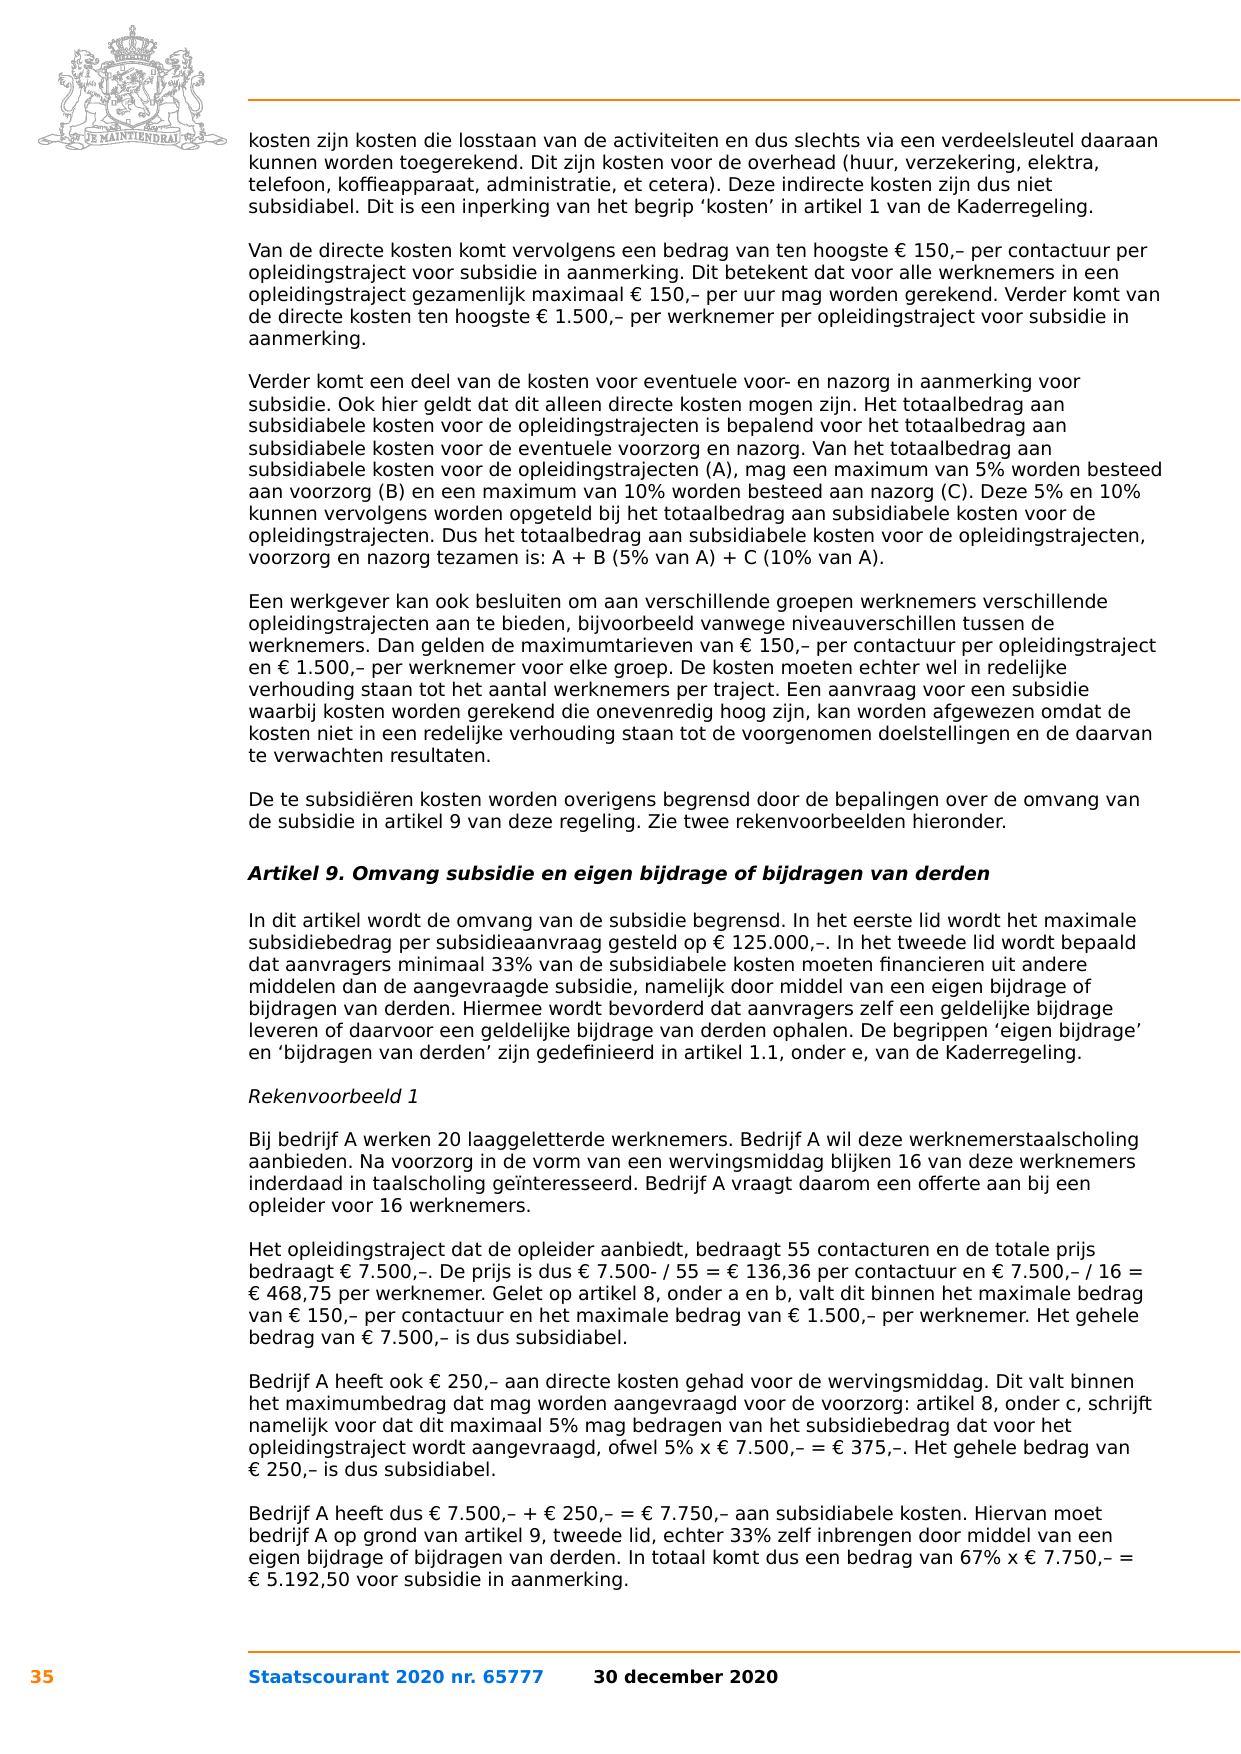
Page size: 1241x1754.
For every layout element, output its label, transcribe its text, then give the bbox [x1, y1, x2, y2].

text In dit artikel wordt de omvang van de subsidie begrensd. In het eerste lid wordt het maximale subsidiebedrag per subsidieaanvraag gesteld op € 125.000,–. In het tweede lid wordt bepaald dat aanvragers minimaal 33% van de subsidiabele kosten moeten financieren uit andere middelen dan de aangevraagde subsidie, namelijk door middel van een eigen bijdrage of bijdragen van derden. Hiermee wordt bevorderd dat aanvragers zelf een geldelijke bijdrage leveren of daarvoor een geldelijke bijdrage van derden ophalen. De begrippen ‘eigen bijdrage’ en ‘bijdragen van derden’ zijn gedefinieerd in artikel 1.1, onder e, van de Kaderregeling. [248, 910, 1163, 1064]
text Een werkgever kan ook besluiten om aan verschillende groepen werknemers verschillende opleidingstrajecten aan te bieden, bijvoorbeeld vanwege niveauverschillen tussen de werknemers. Dan gelden de maximumtarieven van € 150,– per contactuur per opleidingstraject en € 1.500,– per werknemer voor elke groep. De kosten moeten echter wel in redelijke verhouding staan tot het aantal werknemers per traject. Een aanvraag voor een subsidie waarbij kosten worden gerekend die onevenredig hoog zijn, kan worden afgewezen omdat de kosten niet in een redelijke verhouding staan tot de voorgenomen doelstellingen en de daarvan te verwachten resultaten. [248, 591, 1163, 767]
picture [38, 25, 227, 150]
text kosten zijn kosten die losstaan van de activiteiten en dus slechts via een verdeelsleutel daaraan kunnen worden toegerekend. Dit zijn kosten voor de overhead (huur, verzekering, elektra, telefoon, koffieapparaat, administratie, et cetera). Deze indirecte kosten zijn dus niet subsidiabel. Dit is een inperking van het begrip ‘kosten’ in artikel 1 van de Kaderregeling. [248, 130, 1163, 218]
text Verder komt een deel van de kosten voor eventuele voor- en nazorg in aanmerking voor subsidie. Ook hier geldt dat dit alleen directe kosten mogen zijn. Het totaalbedrag aan subsidiabele kosten voor de opleidingstrajecten is bepalend voor het totaalbedrag aan subsidiabele kosten voor de eventuele voorzorg en nazorg. Van het totaalbedrag aan subsidiabele kosten voor de opleidingstrajecten (A), mag een maximum van 5% worden besteed aan voorzorg (B) en een maximum van 10% worden besteed aan nazorg (C). Deze 5% en 10% kunnen vervolgens worden opgeteld bij het totaalbedrag aan subsidiabele kosten voor de opleidingstrajecten. Dus het totaalbedrag aan subsidiabele kosten voor de opleidingstrajecten, voorzorg en nazorg tezamen is: A + B (5% van A) + C (10% van A). [248, 371, 1163, 569]
text Bij bedrijf A werken 20 laaggeletterde werknemers. Bedrijf A wil deze werknemerstaalscholing aanbieden. Na voorzorg in de vorm van een wervingsmiddag blijken 16 van deze werknemers inderdaad in taalscholing geïnteresseerd. Bedrijf A vraagt daarom een offerte aan bij een opleider voor 16 werknemers. [248, 1129, 1163, 1217]
subtitle Rekenvoorbeeld 1 [248, 1086, 1163, 1107]
text Bedrijf A heeft dus € 7.500,– + € 250,– = € 7.750,– aan subsidiabele kosten. Hiervan moet bedrijf A op grond van artikel 9, tweede lid, echter 33% zelf inbrengen door middel van een eigen bijdrage of bijdragen van derden. In totaal komt dus een bedrag van 67% x € 7.750,– = € 5.192,50 voor subsidie in aanmerking. [248, 1503, 1163, 1591]
text Bedrijf A heeft ook € 250,– aan directe kosten gehad voor de wervingsmiddag. Dit valt binnen het maximumbedrag dat mag worden aangevraagd voor de voorzorg: artikel 8, onder c, schrijft namelijk voor dat dit maximaal 5% mag bedragen van het subsidiebedrag dat voor het opleidingstraject wordt aangevraagd, ofwel 5% x € 7.500,– = € 375,–. Het gehele bedrag van € 250,– is dus subsidiabel. [248, 1371, 1163, 1481]
text Van de directe kosten komt vervolgens een bedrag van ten hoogste € 150,– per contactuur per opleidingstraject voor subsidie in aanmerking. Dit betekent dat voor alle werknemers in een opleidingstraject gezamenlijk maximaal € 150,– per uur mag worden gerekend. Verder komt van de directe kosten ten hoogste € 1.500,– per werknemer per opleidingstraject voor subsidie in aanmerking. [248, 240, 1163, 349]
text Het opleidingstraject dat de opleider aanbiedt, bedraagt 55 contacturen en de totale prijs bedraagt € 7.500,–. De prijs is dus € 7.500- / 55 = € 136,36 per contactuur en € 7.500,– / 16 = € 468,75 per werknemer. Gelet op artikel 8, onder a en b, valt dit binnen het maximale bedrag van € 150,– per contactuur en het maximale bedrag van € 1.500,– per werknemer. Het gehele bedrag van € 7.500,– is dus subsidiabel. [248, 1239, 1163, 1349]
text De te subsidiëren kosten worden overigens begrensd door de bepalingen over de omvang van de subsidie in artikel 9 van deze regeling. Zie twee rekenvoorbeelden hieronder. [248, 789, 1163, 833]
subtitle Artikel 9. Omvang subsidie en eigen bijdrage of bijdragen van derden [248, 863, 1163, 885]
